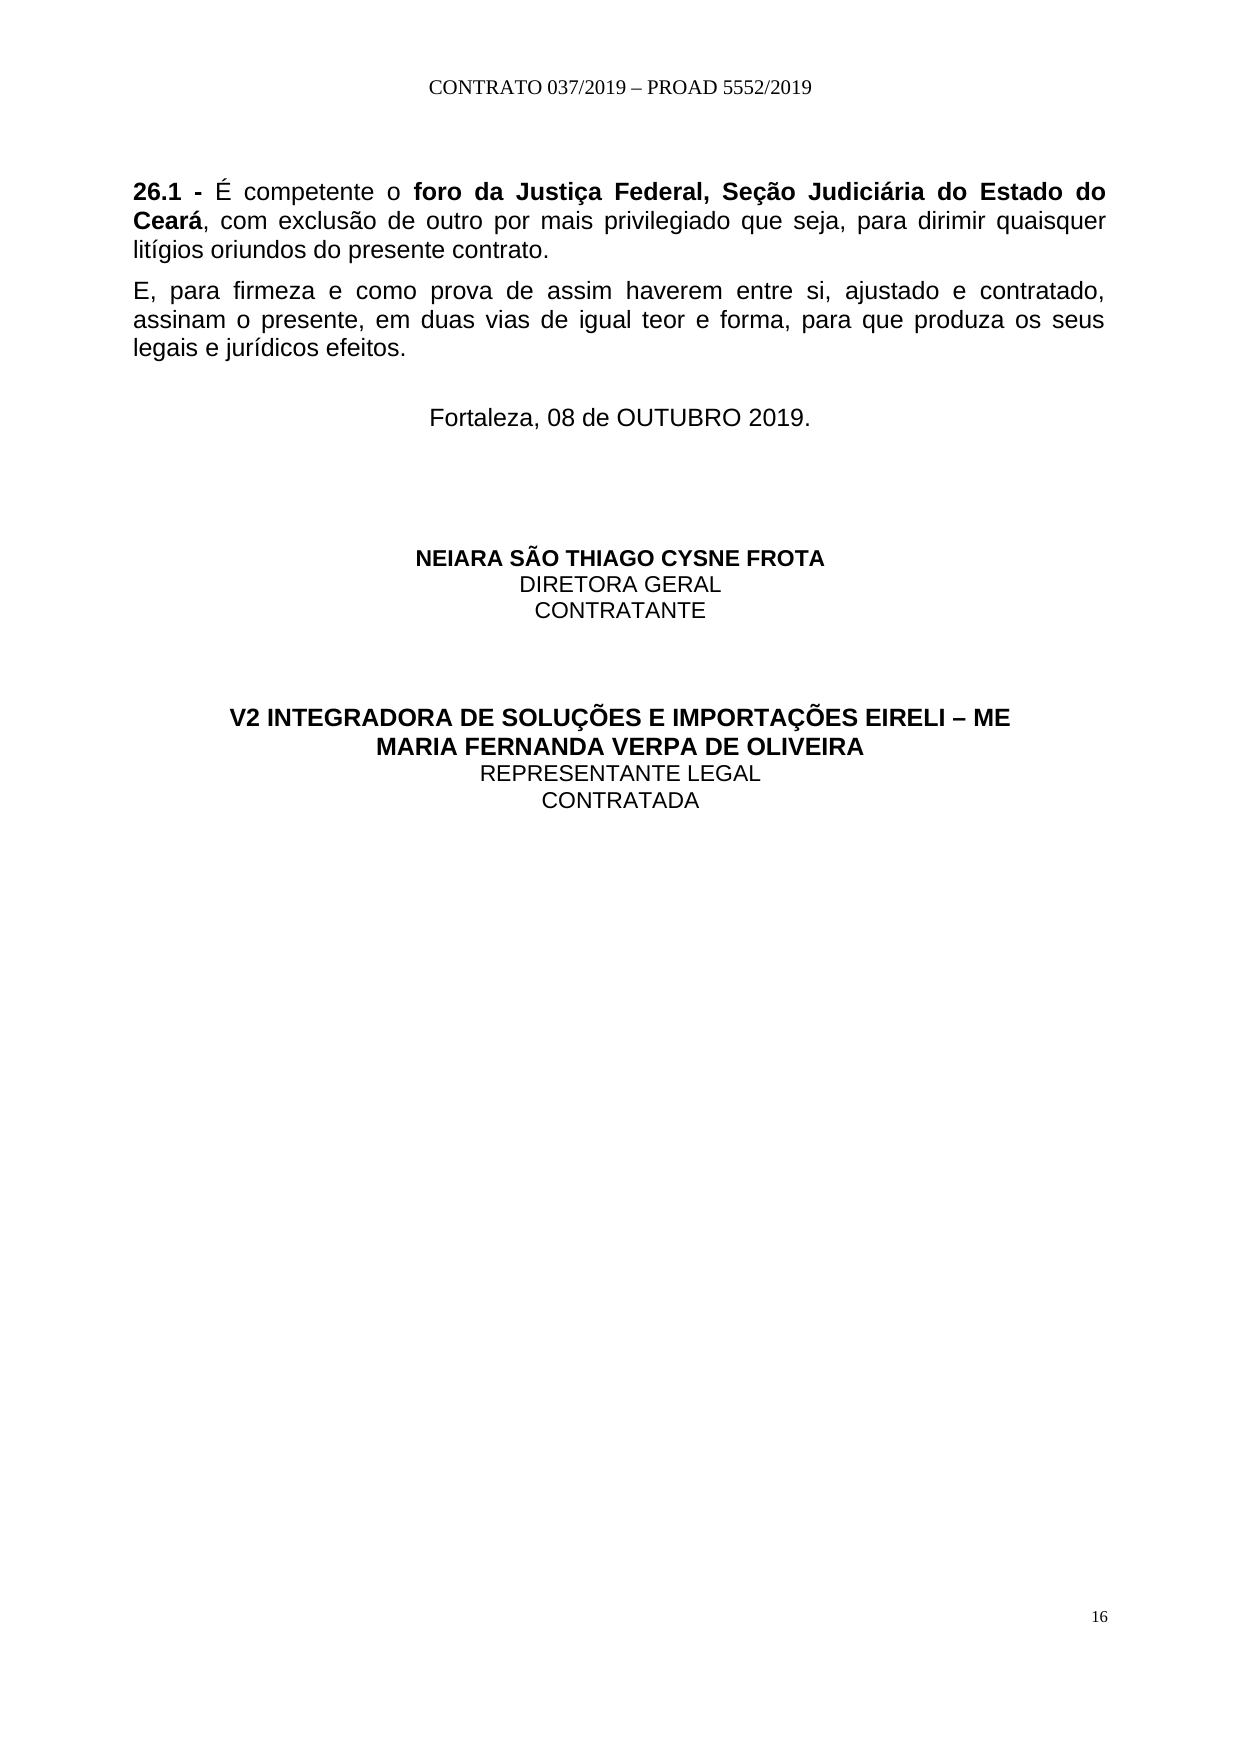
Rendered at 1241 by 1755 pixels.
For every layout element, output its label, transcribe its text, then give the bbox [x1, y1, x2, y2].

text DIRETORA GERAL [133, 571, 1107, 597]
text V2 INTEGRADORA DE SOLUÇÕES E IMPORTAÇÕES EIRELI – ME [133, 703, 1107, 732]
text MARIA FERNANDA VERPA DE OLIVEIRA [133, 732, 1107, 760]
text CONTRATADA [133, 787, 1107, 813]
text CONTRATANTE [133, 597, 1107, 624]
text 26.1 - É competente o foro da Justiça Federal, Seção Judiciária do Estado do Ceará, com exclusão de outro por mais privilegiado que seja, para dirimir quaisquer litígios oriundos do presente contrato. [133, 177, 1107, 263]
subtitle Fortaleza, 08 de OUTUBRO 2019. [133, 403, 1107, 432]
text NEIARA SÃO THIAGO CYSNE FROTA [133, 545, 1107, 571]
text REPRESENTANTE LEGAL [133, 760, 1107, 787]
text E, para firmeza e como prova de assim haverem entre si, ajustado e contratado, assinam o presente, em duas vias de igual teor e forma, para que produza os seus legais e jurídicos efeitos. [133, 276, 1107, 362]
